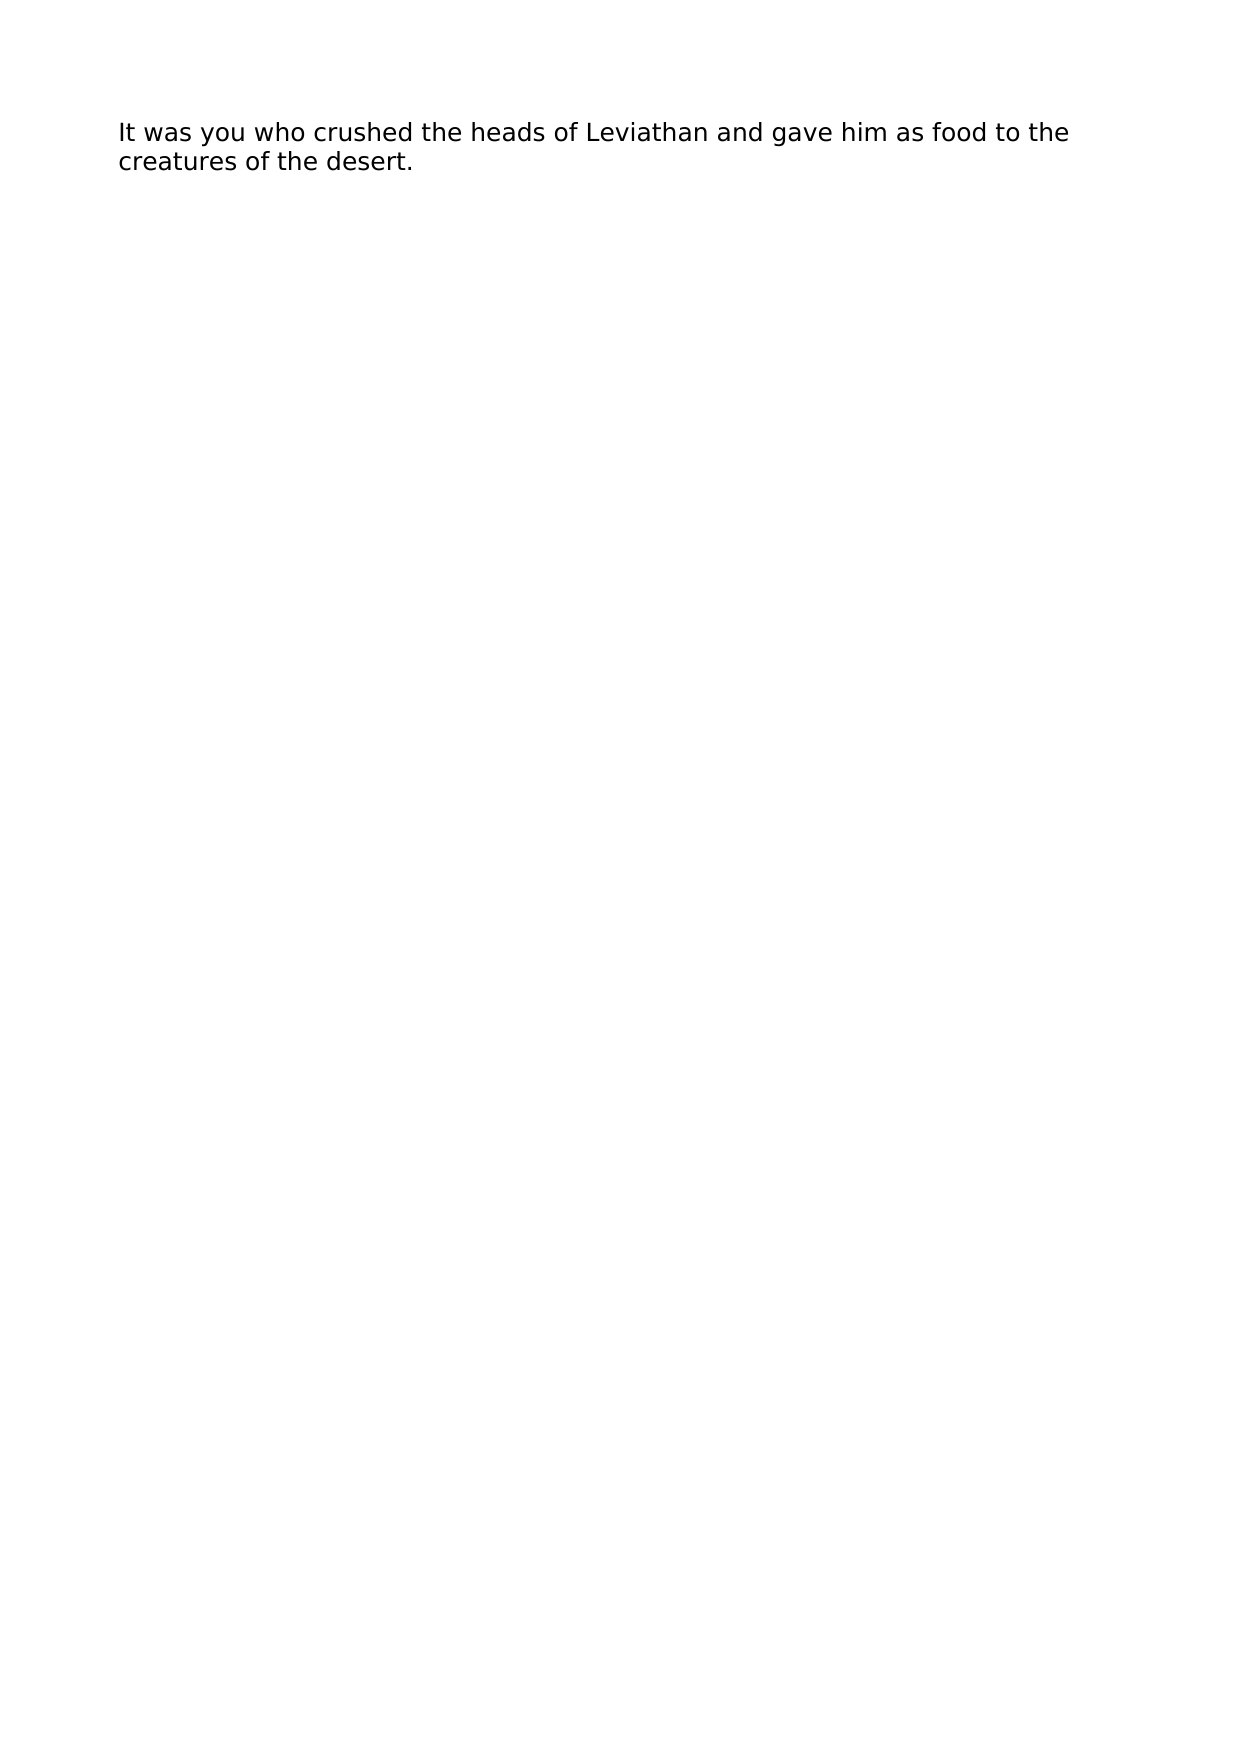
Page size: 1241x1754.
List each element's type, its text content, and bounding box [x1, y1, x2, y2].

text It was you who crushed the heads of Leviathan and gave him as food to the creatures of the desert. [118, 118, 1122, 176]
